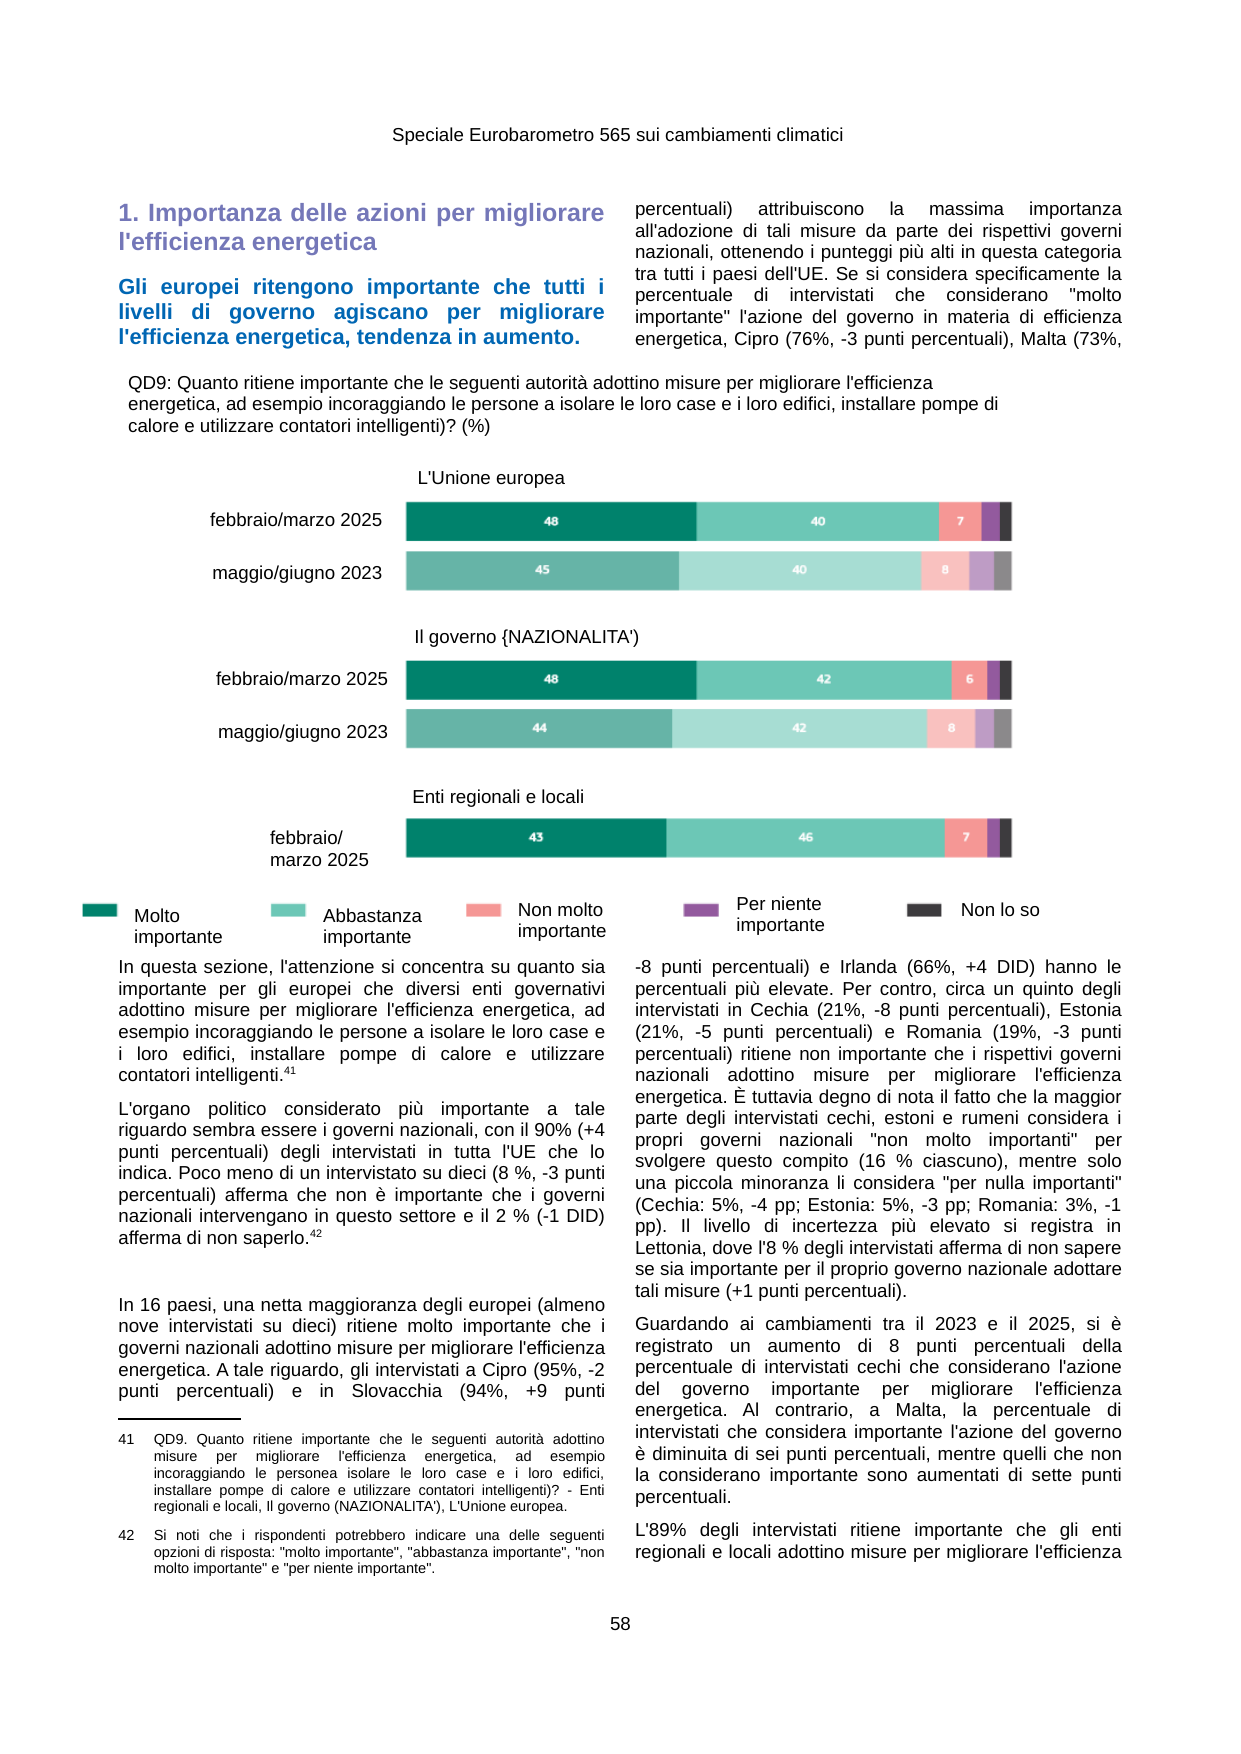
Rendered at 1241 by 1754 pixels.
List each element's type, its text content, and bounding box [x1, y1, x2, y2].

text L'organo politico considerato più importante a tale riguardo sembra essere i governi nazionali, con il 90% (+4 punti percentuali) degli intervistati in tutta l'UE che lo indica. Poco meno di un intervistato su dieci (8 %, -3 punti percentuali) afferma che non è importante che i governi nazionali intervengano in questo settore e il 2 % (-1 DID) afferma di non saperlo. [118, 1097, 605, 1248]
picture [172, 913, 177, 921]
text In 16 paesi, una netta maggioranza degli europei (almeno nove intervistati su dieci) ritiene molto importante che i governi nazionali adottino misure per migliorare l'efficienza energetica. A tale riguardo, gli intervistati a Cipro (95%, -2 punti percentuali) e in Slovacchia (94%, +9 punti percentuali) attribuiscono la massima importanza all'adozione di tali misure da parte dei rispettivi governi nazionali, ottenendo i punteggi più alti in questa categoria tra tutti i paesi dell'UE. Se si considera specificamente la percentuale di intervistati che considerano "molto importante" l'azione del governo in materia di efficienza energetica, Cipro (76%, -3 punti percentuali), Malta (73%, -8 punti percentuali) e Irlanda (66%, +4 DID) hanno le percentuali più elevate. Per contro, circa un quinto degli intervistati in Cechia (21%, -8 punti percentuali), Estonia (21%, -5 punti percentuali) e Romania (19%, -3 punti percentuali) ritiene non importante che i rispettivi governi nazionali adottino misure per migliorare l'efficienza energetica. È tuttavia degno di nota il fatto che la maggior parte degli intervistati cechi, estoni e rumeni considera i propri governi nazionali "non molto importanti" per svolgere questo compito (16 % ciascuno), mentre solo una piccola minoranza li considera "per nulla importanti" (Cechia: 5%, -4 pp; Estonia: 5%, -3 pp; Romania: 3%, -1 pp). Il livello di incertezza più elevato si registra in Lettonia, dove l'8 % degli intervistati afferma di non sapere se sia importante per il proprio governo nazionale adottare tali misure (+1 punti percentuali). [635, 198, 1122, 1301]
picture [152, 913, 157, 921]
text In questa sezione, l'attenzione si concentra su quanto sia importante per gli europei che diversi enti governativi adottino misure per migliorare l'efficienza energetica, ad esempio incoraggiando le persone a isolare le loro case e i loro edifici, installare pompe di calore e utilizzare contatori intelligenti. [118, 921, 605, 1086]
text L'89% degli intervistati ritiene importante che gli enti regionali e locali adottino misure per migliorare l'efficienza [635, 1519, 1122, 1562]
text Guardando ai cambiamenti tra il 2023 e il 2025, si è registrato un aumento di 8 punti percentuali della percentuale di intervistati cechi che considerano l'azione del governo importante per migliorare l'efficienza energetica. Al contrario, a Malta, la percentuale di intervistati che considera importante l'azione del governo è diminuita di sei punti percentuali, mentre quelli che non la considerano importante sono aumentati di sette punti percentuali. [635, 1313, 1122, 1507]
picture [76, 900, 947, 921]
text Gli europei ritengono importante che tutti i livelli di governo agiscano per migliorare l'efficienza energetica, tendenza in aumento. [118, 274, 605, 349]
text QD9. Quanto ritiene importante che le seguenti autorità adottino misure per migliorare l'efficienza energetica, ad esempio incoraggiando le personea isolare le loro case e i loro edifici, installare pompe di calore e utilizzare contatori intelligenti)? - Enti regionali e locali, Il governo (NAZIONALITA'), L'Unione europea. [118, 1431, 605, 1515]
text Si noti che i rispondenti potrebbero indicare una delle seguenti opzioni di risposta: "molto importante", "abbastanza importante", "non molto importante" e "per niente importante". [118, 1527, 605, 1577]
text In 16 paesi, una netta maggioranza degli europei (almeno nove intervistati su dieci) ritiene molto importante che i governi nazionali adottino misure per migliorare l'efficienza energetica. A tale riguardo, gli intervistati a Cipro (95%, -2 punti percentuali) e in Slovacchia (94%, +9 punti percentuali) attribuiscono la massima importanza all'adozione di tali misure da parte dei rispettivi governi nazionali, ottenendo i punteggi più alti in questa categoria tra tutti i paesi dell'UE. Se si considera specificamente la percentuale di intervistati che considerano "molto importante" l'azione del governo in materia di efficienza energetica, Cipro (76%, -3 punti percentuali), Malta (73%, -8 punti percentuali) e Irlanda (66%, +4 DID) hanno le percentuali più elevate. Per contro, circa un quinto degli intervistati in Cechia (21%, -8 punti percentuali), Estonia (21%, -5 punti percentuali) e Romania (19%, -3 punti percentuali) ritiene non importante che i rispettivi governi nazionali adottino misure per migliorare l'efficienza energetica. È tuttavia degno di nota il fatto che la maggior parte degli intervistati cechi, estoni e rumeni considera i propri governi nazionali "non molto importanti" per svolgere questo compito (16 % ciascuno), mentre solo una piccola minoranza li considera "per nulla importanti" (Cechia: 5%, -4 pp; Estonia: 5%, -3 pp; Romania: 3%, -1 pp). Il livello di incertezza più elevato si registra in Lettonia, dove l'8 % degli intervistati afferma di non sapere se sia importante per il proprio governo nazionale adottare tali misure (+1 punti percentuali). [118, 1294, 605, 1401]
subtitle 1. Importanza delle azioni per migliorare l'efficienza energetica [118, 198, 605, 255]
text In questa sezione, l'attenzione si concentra su quanto sia importante per gli europei che diversi enti governativi adottino misure per migliorare l'efficienza energetica, ad esempio incoraggiando le persone a isolare le loro case e i loro edifici, installare pompe di calore e utilizzare contatori intelligenti. [118, 361, 605, 900]
picture [402, 495, 1023, 868]
